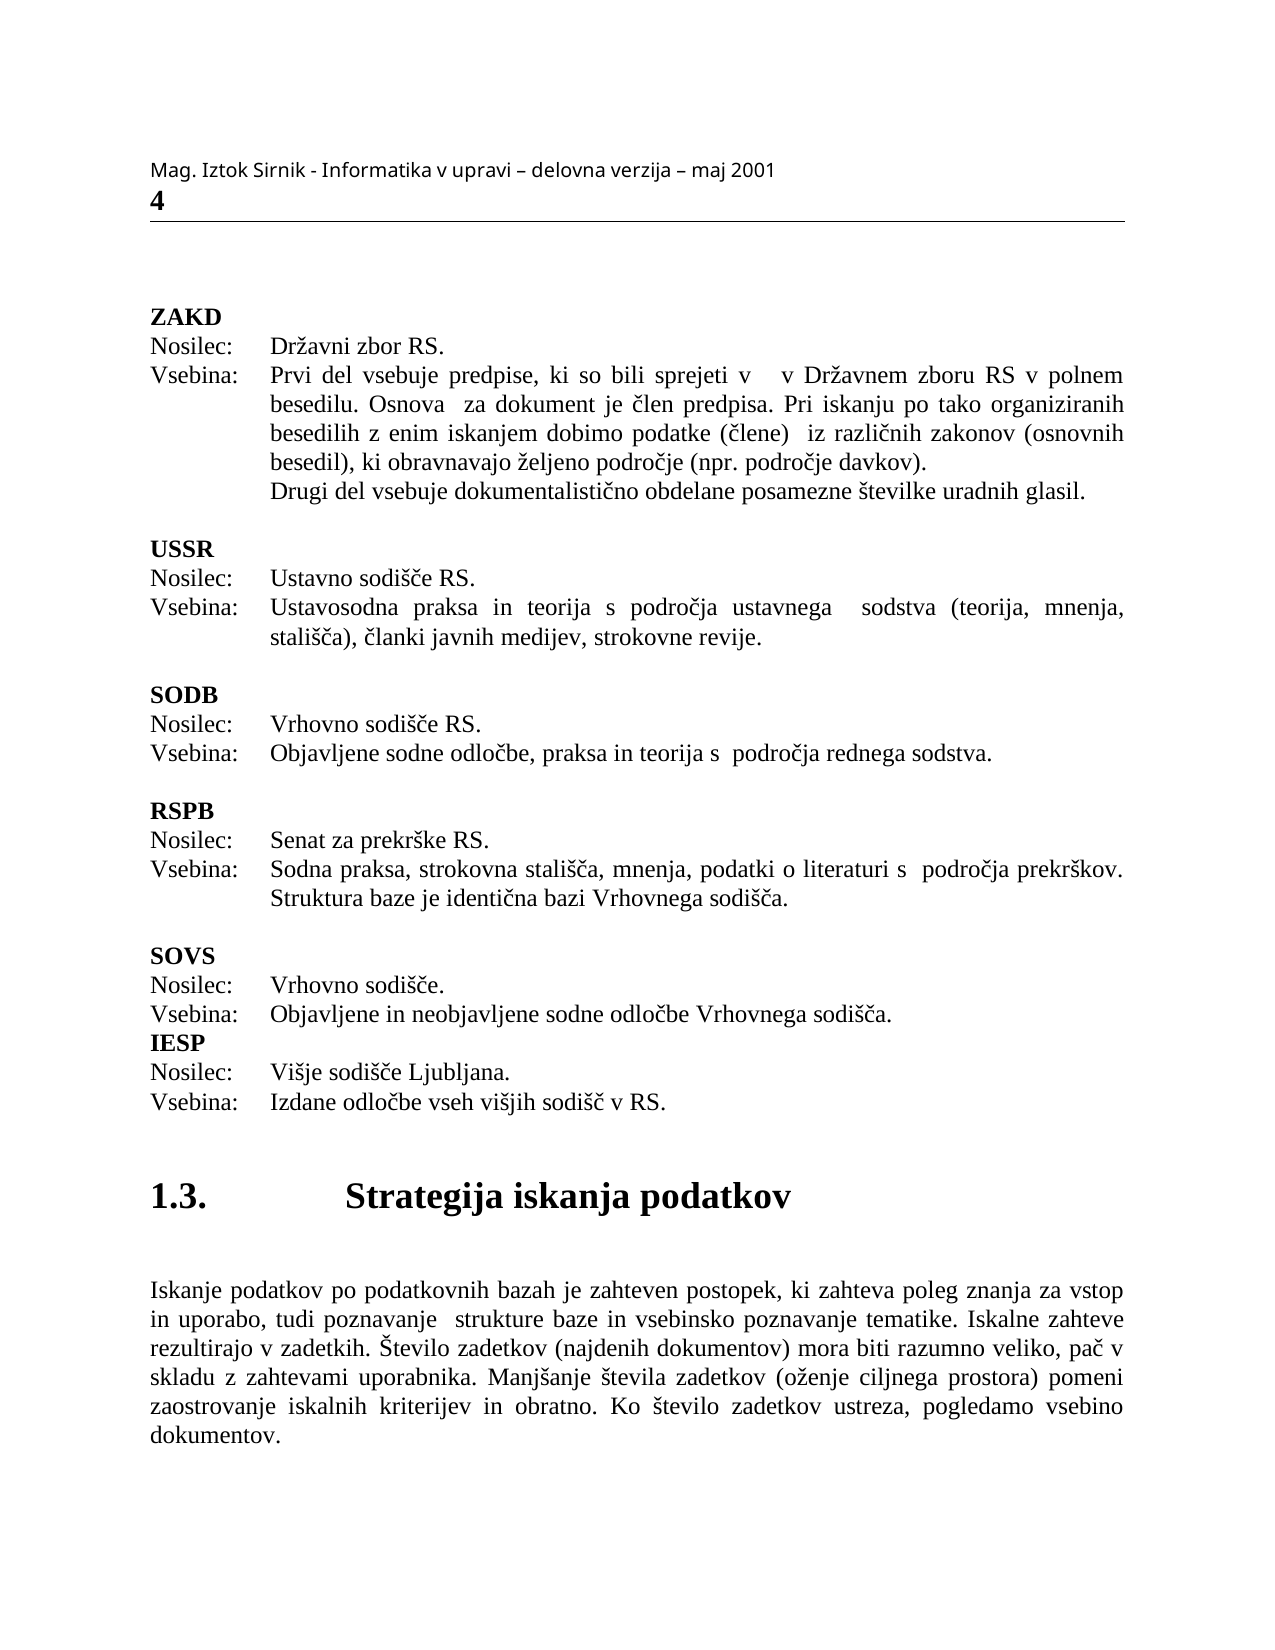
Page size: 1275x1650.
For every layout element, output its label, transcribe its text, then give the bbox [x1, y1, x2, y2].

text 1.3. Strategija iskanja podatkov [150, 1173, 1125, 1216]
text Iskanje podatkov po podatkovnih bazah je zahteven postopek, ki zahteva poleg znanja za vstop in uporabo, tudi poznavanje strukture baze in vsebinsko poznavanje tematike. Iskalne zahteve rezultirajo v zadetkih. Število zadetkov (najdenih dokumentov) mora biti razumno veliko, pač v skladu z zahtevami uporabnika. Manjšanje števila zadetkov (oženje ciljnega prostora) pomeni zaostrovanje iskalnih kriterijev in obratno. Ko število zadetkov ustreza, pogledamo vsebino dokumentov. [150, 1274, 1125, 1449]
text RSPB [150, 796, 1125, 825]
text Nosilec: Vrhovno sodišče RS. [150, 708, 1125, 738]
text Vsebina: Objavljene in neobjavljene sodne odločbe Vrhovnega sodišča. [150, 999, 1125, 1028]
text Nosilec: Senat za prekrške RS. [150, 825, 1125, 854]
text Vsebina: Izdane odločbe vseh višjih sodišč v RS. [150, 1086, 1125, 1115]
text Nosilec: Višje sodišče Ljubljana. [150, 1057, 1125, 1086]
text Drugi del vsebuje dokumentalistično obdelane posamezne številke uradnih glasil. [270, 476, 1125, 505]
text ZAKD [150, 302, 1125, 331]
text Vsebina: Sodna praksa, strokovna stališča, mnenja, podatki o literaturi s področja prekrškov. Struktura baze je identična bazi Vrhovnega sodišča. [150, 854, 1125, 912]
text SOVS [150, 941, 1125, 970]
text IESP [150, 1028, 1125, 1057]
text SODB [150, 679, 1125, 708]
text Vsebina: Prvi del vsebuje predpise, ki so bili sprejeti v v Državnem zboru RS v polnem besedilu. Osnova za dokument je člen predpisa. Pri iskanju po tako organiziranih besedilih z enim iskanjem dobimo podatke (člene) iz različnih zakonov (osnovnih besedil), ki obravnavajo željeno področje (npr. področje davkov). [150, 360, 1125, 476]
text Nosilec: Vrhovno sodišče. [150, 970, 1125, 999]
text Nosilec: Državni zbor RS. [150, 331, 1125, 360]
text Vsebina: Objavljene sodne odločbe, praksa in teorija s področja rednega sodstva. [150, 738, 1125, 767]
text USSR [150, 534, 1125, 563]
text Nosilec: Ustavno sodišče RS. [150, 563, 1125, 592]
text Vsebina: Ustavosodna praksa in teorija s področja ustavnega sodstva (teorija, mnenja, stališča), članki javnih medijev, strokovne revije. [150, 592, 1125, 650]
